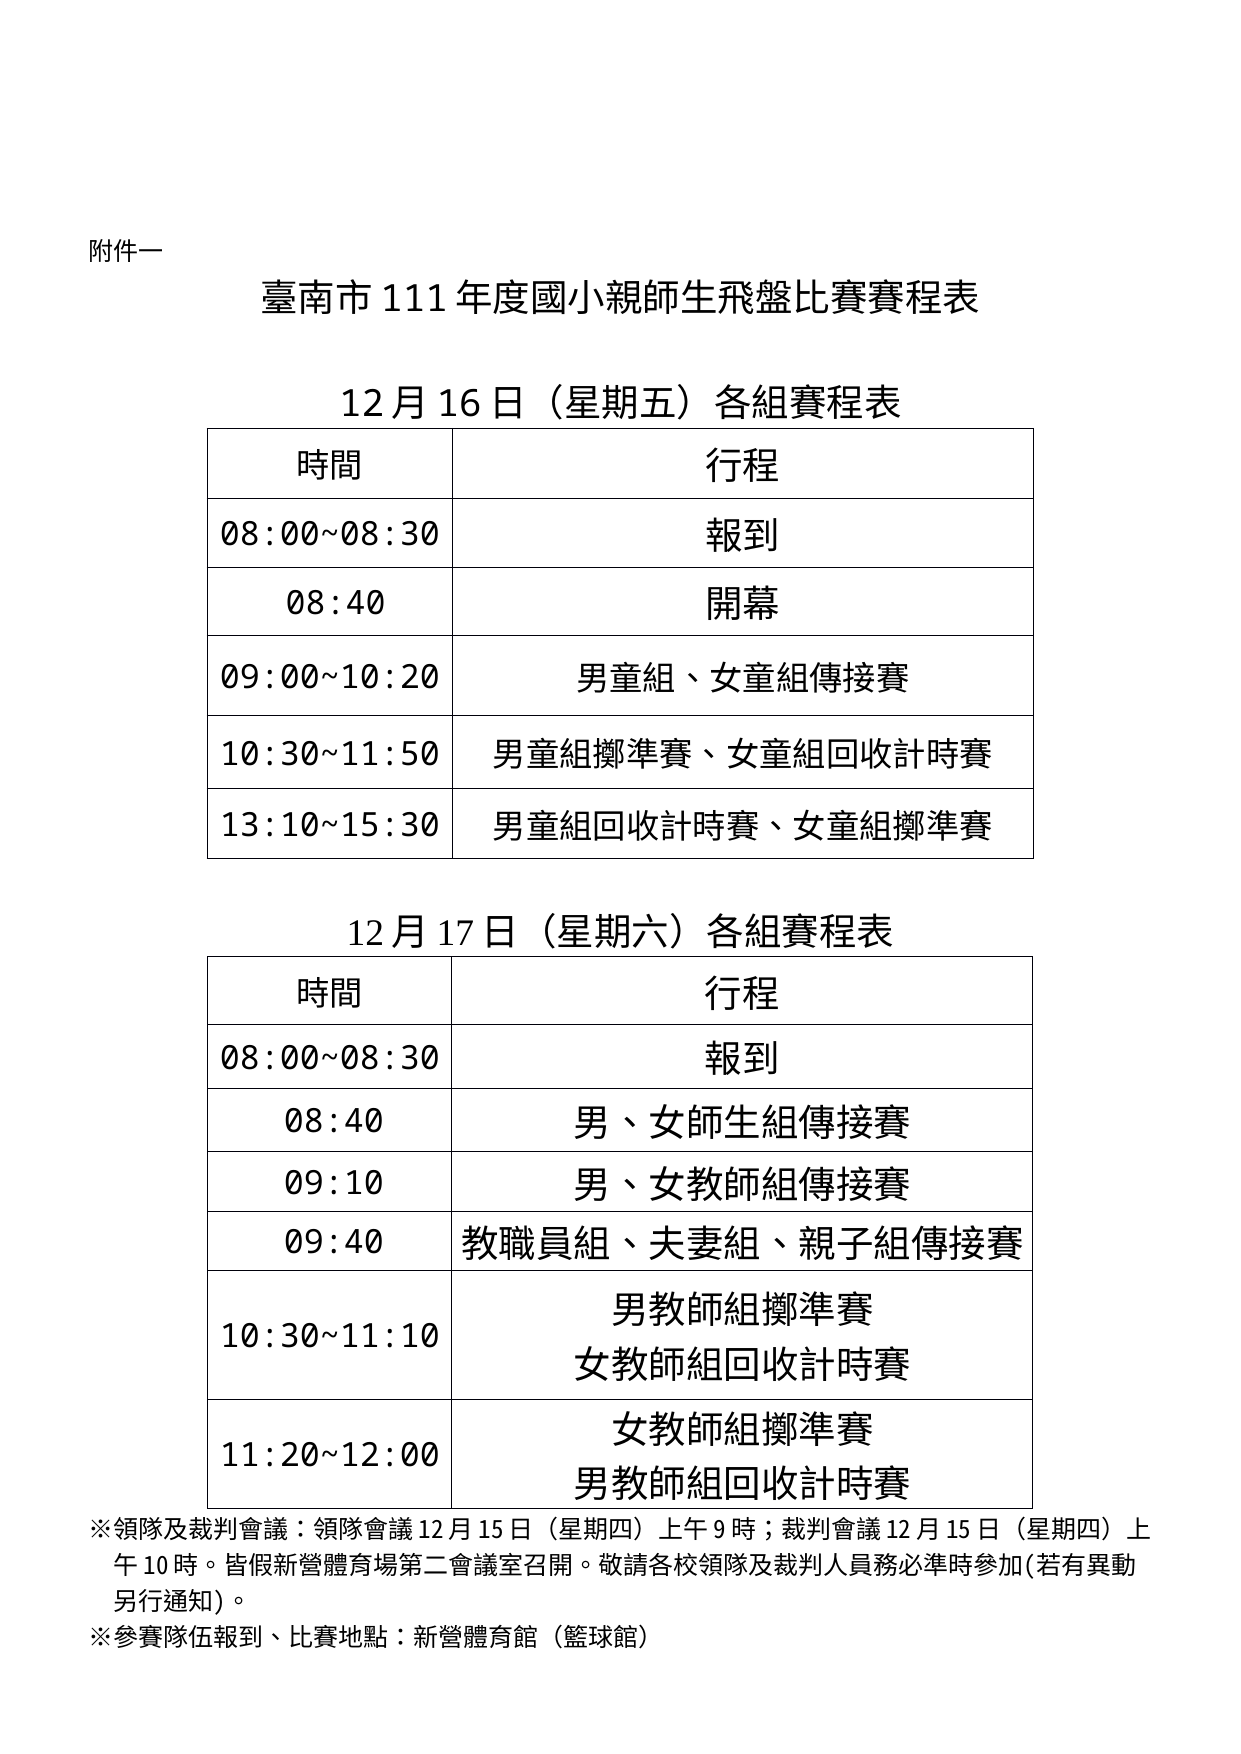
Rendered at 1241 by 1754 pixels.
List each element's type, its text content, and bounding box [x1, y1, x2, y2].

text ※領隊及裁判會議：領隊會議12月15日（星期四）上午9時；裁判會議12月15日（星期四）上午10時。皆假新營體育場第二會議室召開。敬請各校領隊及裁判人員務必準時參加(若有異動另行通知)。 [89, 1509, 1152, 1618]
table_cell 13:10~15:30 [208, 789, 452, 858]
table_header 行程 [453, 429, 1033, 497]
table_cell 09:40 [208, 1212, 451, 1269]
table_cell 男、女教師組傳接賽 [452, 1152, 1032, 1211]
table_cell 08:00~08:30 [208, 1025, 451, 1087]
table_cell 男童組、女童組傳接賽 [453, 636, 1033, 715]
table_cell 開幕 [453, 568, 1033, 635]
table_cell 08:40 [208, 1089, 451, 1151]
table_cell 男童組擲準賽、女童組回收計時賽 [453, 716, 1033, 788]
table_header 時間 [208, 957, 451, 1024]
table_cell 10:30~11:50 [208, 716, 452, 788]
table_cell 09:10 [208, 1152, 451, 1211]
table_cell 男教師組擲準賽 女教師組回收計時賽 [452, 1271, 1032, 1398]
text 12月17日（星期六）各組賽程表 [89, 902, 1152, 956]
table_cell 男童組回收計時賽、女童組擲準賽 [453, 789, 1033, 858]
table_header 時間 [208, 429, 452, 497]
table_cell 報到 [453, 499, 1033, 567]
table_cell 教職員組、夫妻組、親子組傳接賽 [452, 1212, 1032, 1269]
text 臺南市111年度國小親師生飛盤比賽賽程表 [89, 268, 1152, 322]
table_cell 10:30~11:10 [208, 1271, 451, 1398]
table_cell 08:00~08:30 [208, 499, 452, 567]
table_cell 11:20~12:00 [208, 1400, 451, 1508]
table_cell 08:40 [208, 568, 452, 635]
table_cell 女教師組擲準賽 男教師組回收計時賽 [452, 1400, 1032, 1508]
table_cell 09:00~10:20 [208, 636, 452, 715]
text 12月16日（星期五）各組賽程表 [89, 373, 1152, 428]
table_header 行程 [452, 957, 1032, 1024]
text ※參賽隊伍報到、比賽地點：新營體育館（籃球館） [89, 1618, 1152, 1654]
table_cell 男、女師生組傳接賽 [452, 1089, 1032, 1151]
text 附件一 [89, 232, 1152, 268]
table_cell 報到 [452, 1025, 1032, 1087]
